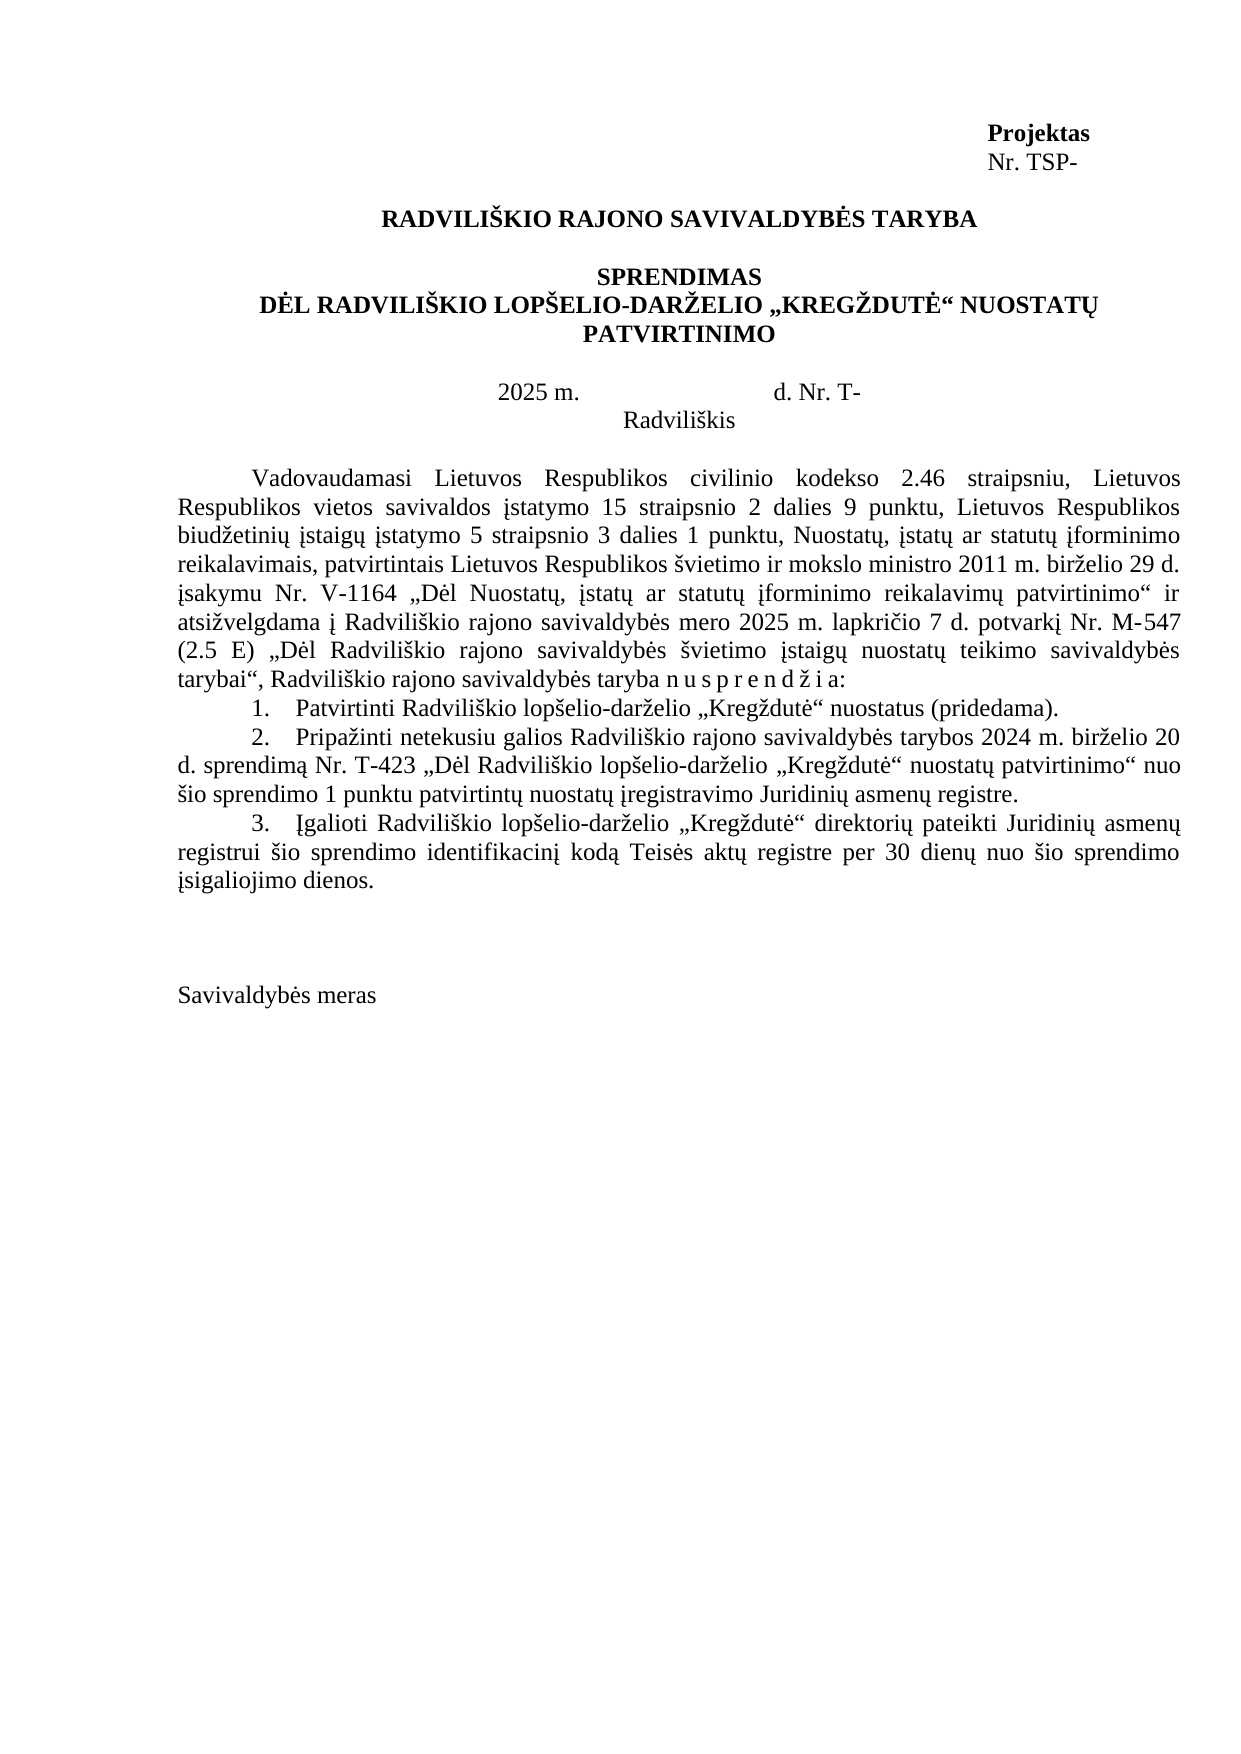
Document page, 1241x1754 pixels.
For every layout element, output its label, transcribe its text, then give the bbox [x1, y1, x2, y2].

text 3. Įgalioti Radviliškio lopšelio-darželio „Kregždutė“ direktorių pateikti Juridinių asmenų registrui šio sprendimo identifikacinį kodą Teisės aktų registre per 30 dienų nuo šio sprendimo įsigaliojimo dienos. [177, 808, 1181, 894]
subtitle RADVILIŠKIO RAJONO SAVIVALDYBĖS TARYBA [177, 204, 1181, 233]
text SPRENDIMAS [177, 262, 1181, 291]
text DĖL RADVILIŠKIO LOPŠELIO-DARŽELIO „KREGŽDUTĖ“ NUOSTATŲ PATVIRTINIMO [177, 291, 1181, 348]
text Radviliškis [177, 406, 1181, 434]
text Nr. TSP- [852, 147, 1181, 176]
text Savivaldybės meras [177, 981, 1181, 1009]
text 1. Patvirtinti Radviliškio lopšelio-darželio „Kregždutė“ nuostatus (pridedama). [177, 693, 1181, 722]
text 2. Pripažinti netekusiu galios Radviliškio rajono savivaldybės tarybos 2024 m. birželio 20 d. sprendimą Nr. T-423 „Dėl Radviliškio lopšelio-darželio „Kregždutė“ nuostatų patvirtinimo“ nuo šio sprendimo 1 punktu patvirtintų nuostatų įregistravimo Juridinių asmenų registre. [177, 722, 1181, 808]
text Projektas [852, 118, 1181, 147]
subtitle 2025 m. d. Nr. T- [177, 377, 1181, 406]
text Vadovaudamasi Lietuvos Respublikos civilinio kodekso 2.46 straipsniu, Lietuvos Respublikos vietos savivaldos įstatymo 15 straipsnio 2 dalies 9 punktu, Lietuvos Respublikos biudžetinių įstaigų įstatymo 5 straipsnio 3 dalies 1 punktu, Nuostatų, įstatų ar statutų įforminimo reikalavimais, patvirtintais Lietuvos Respublikos švietimo ir mokslo ministro 2011 m. birželio 29 d. įsakymu Nr. V-1164 „Dėl Nuostatų, įstatų ar statutų įforminimo reikalavimų patvirtinimo“ ir atsižvelgdama į Radviliškio rajono savivaldybės mero 2025 m. lapkričio 7 d. potvarkį Nr. M-547 (2.5 E) „Dėl Radviliškio rajono savivaldybės švietimo įstaigų nuostatų teikimo savivaldybės tarybai“, Radviliškio rajono savivaldybės taryba nusprendžia: [177, 463, 1181, 693]
